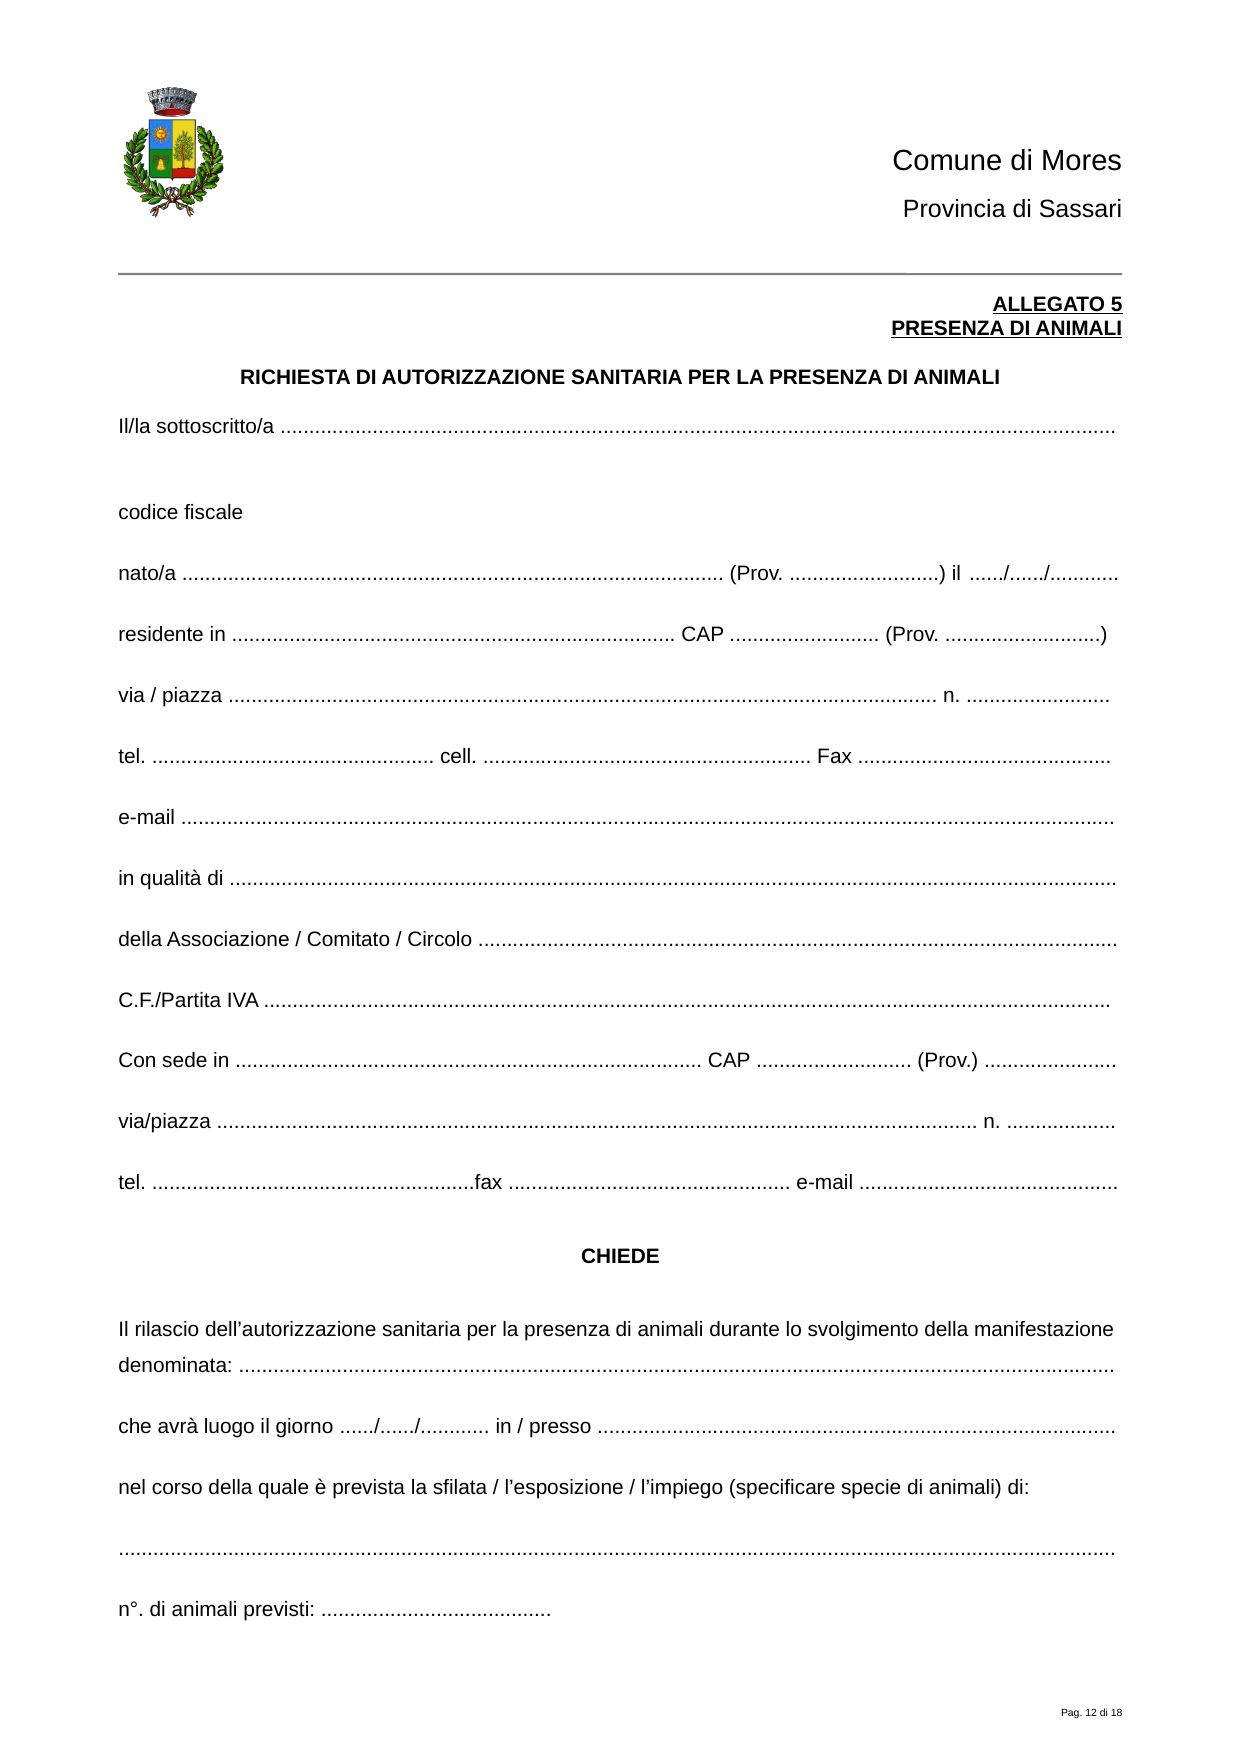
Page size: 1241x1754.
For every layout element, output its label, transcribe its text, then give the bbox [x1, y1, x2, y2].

text PRESENZA DI ANIMALI [118, 316, 1122, 340]
text che avrà luogo il giorno ....../....../............ in / presso .......................................................................................... [118, 1414, 1122, 1438]
text Il/la sottoscritto/a ................................................................................................................................................. [118, 414, 1122, 438]
text [986, 500, 1122, 524]
text tel. ................................................. cell. ......................................................... Fax ............................................ [118, 744, 1122, 768]
text via/piazza .................................................................................................................................... n. ................... [118, 1109, 1122, 1133]
text tel. ........................................................fax ................................................. e-mail ............................................. [118, 1170, 1122, 1194]
text residente in ............................................................................. CAP .......................... (Prov. ...........................) [118, 622, 1122, 646]
text codice fiscale [118, 500, 346, 524]
text via / piazza ........................................................................................................................... n. ......................... [118, 683, 1122, 707]
text nel corso della quale è prevista la sfilata / l’esposizione / l’impiego (specificare specie di animali) di: [118, 1475, 1122, 1499]
text C.F./Partita IVA ................................................................................................................................................... [118, 987, 1122, 1011]
text in qualità di .......................................................................................................................................................... [118, 866, 1122, 889]
text CHIEDE [118, 1244, 1122, 1268]
text Comune di Mores [224, 143, 1122, 177]
subtitle RICHIESTA DI AUTORIZZAZIONE SANITARIA PER LA PRESENZA DI ANIMALI [118, 365, 1122, 389]
text della Associazione / Comitato / Circolo ............................................................................................................... [118, 926, 1122, 950]
text Con sede in ................................................................................. CAP ........................... (Prov.) ....................... [118, 1048, 1122, 1072]
text n°. di animali previsti: ........................................ [118, 1597, 1122, 1621]
text ............................................................................................................................................................................. [118, 1536, 1122, 1560]
text nato/a .............................................................................................. (Prov. ..........................) il ....../....../............ [118, 561, 1122, 585]
text ALLEGATO 5 [118, 292, 1122, 316]
text Il rilascio dell’autorizzazione sanitaria per la presenza di animali durante lo svolgimento della manifestazione denominata: ........................................................................................................................................................ [118, 1317, 1122, 1377]
picture [122, 87, 224, 219]
text e-mail .................................................................................................................................................................. [118, 804, 1122, 828]
text Provincia di Sassari [118, 194, 1122, 223]
